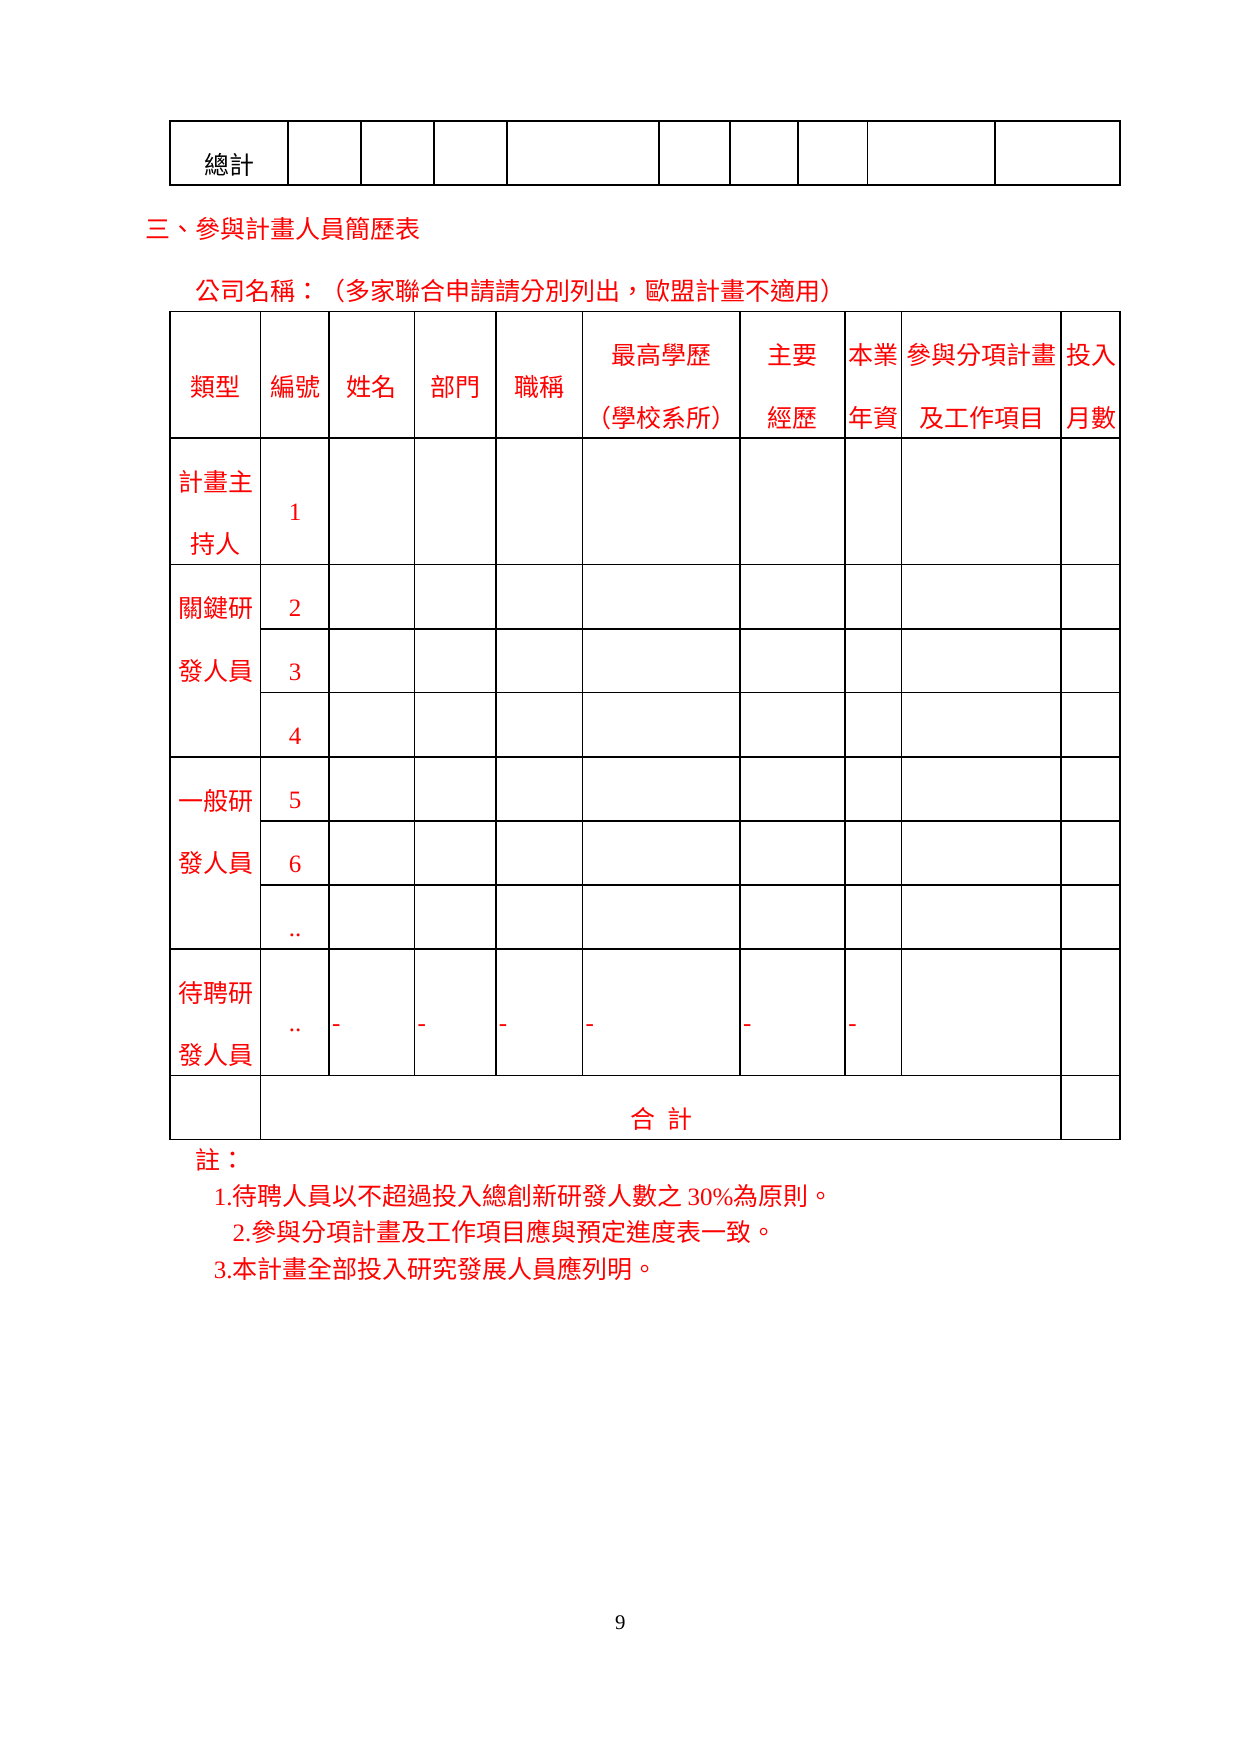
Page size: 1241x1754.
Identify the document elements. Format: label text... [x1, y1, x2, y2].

table_cell [1062, 950, 1119, 1075]
table_cell [741, 439, 844, 564]
table_cell [289, 122, 360, 184]
table_cell [902, 693, 1060, 756]
table_cell [330, 886, 414, 948]
table_cell [415, 439, 495, 564]
table_cell [497, 758, 582, 820]
table_cell [1062, 630, 1119, 692]
table_cell - [497, 950, 582, 1075]
table_cell 2 [261, 565, 328, 628]
table_cell [415, 822, 495, 884]
table_cell - [583, 950, 739, 1075]
table_cell 6 [261, 822, 328, 884]
table_header 姓名 [330, 312, 414, 437]
table_cell [741, 758, 844, 820]
text 三、參與計畫人員簡歷表 [145, 186, 1120, 248]
table_cell - [415, 950, 495, 1075]
text 公司名稱：（多家聯合申請請分別列出，歐盟計畫不適用） [195, 248, 1120, 311]
table_cell [171, 1076, 260, 1139]
table_cell [846, 822, 901, 884]
table_cell [846, 439, 901, 564]
table_cell 4 [261, 693, 328, 756]
table_cell [330, 630, 414, 692]
table_cell .. [261, 886, 328, 948]
table_cell [583, 822, 739, 884]
table_cell [330, 439, 414, 564]
table_cell [415, 565, 495, 628]
text 2.參與分項計畫及工作項目應與預定進度表一致。 [232, 1213, 1120, 1249]
table_cell - [846, 950, 901, 1075]
table_cell [996, 122, 1119, 184]
table_cell [497, 693, 582, 756]
table_cell [330, 822, 414, 884]
table_cell [846, 758, 901, 820]
table_cell [583, 439, 739, 564]
table_cell [497, 630, 582, 692]
table_cell 計畫主持人 [171, 439, 260, 564]
table_cell [902, 758, 1060, 820]
table_cell [583, 565, 739, 628]
table_cell [846, 630, 901, 692]
table_cell [799, 122, 867, 184]
table_cell 5 [261, 758, 328, 820]
text 註： [195, 1140, 1120, 1177]
table_cell 待聘研發人員 [171, 950, 260, 1075]
table_cell [415, 758, 495, 820]
table_cell [902, 822, 1060, 884]
table_cell [583, 886, 739, 948]
table_cell [1062, 758, 1119, 820]
table_cell [330, 565, 414, 628]
table_cell [508, 122, 658, 184]
table_cell [868, 122, 994, 184]
table_cell [1062, 439, 1119, 564]
table_cell [497, 822, 582, 884]
table_cell [497, 439, 582, 564]
table_cell [415, 630, 495, 692]
table_cell 3 [261, 630, 328, 692]
table_cell [846, 693, 901, 756]
table_cell [362, 122, 433, 184]
table_cell [435, 122, 506, 184]
table_cell [846, 565, 901, 628]
table_cell [330, 693, 414, 756]
table_cell [583, 758, 739, 820]
table_cell [415, 693, 495, 756]
table_cell .. [261, 950, 328, 1075]
table_cell 總計 [171, 122, 287, 184]
table_cell [660, 122, 729, 184]
table_cell [497, 886, 582, 948]
table_cell 合 計 [261, 1076, 1060, 1139]
table_cell [415, 886, 495, 948]
table_cell [497, 565, 582, 628]
table_cell [741, 693, 844, 756]
table_cell [741, 822, 844, 884]
table_cell [741, 886, 844, 948]
table_cell [1062, 822, 1119, 884]
table_cell [902, 565, 1060, 628]
table_cell 一般研發人員 [171, 758, 260, 948]
table_header 職稱 [497, 312, 582, 437]
table_cell [1062, 886, 1119, 948]
table_cell [902, 439, 1060, 564]
table_cell 1 [261, 439, 328, 564]
table_cell [902, 950, 1060, 1075]
table_cell - [330, 950, 414, 1075]
table_cell [846, 886, 901, 948]
table_cell [583, 630, 739, 692]
text 1.待聘人員以不超過投入總創新研發人數之30%為原則。 [195, 1177, 1120, 1213]
table_cell [583, 693, 739, 756]
table_cell [1062, 565, 1119, 628]
table_cell - [741, 950, 844, 1075]
table_header 類型 [171, 312, 260, 437]
table_cell [741, 630, 844, 692]
table_header 最高學歷 （學校系所） [583, 312, 739, 437]
table_header 主要 經歷 [741, 312, 844, 437]
table_cell [1062, 1076, 1119, 1139]
table_header 編號 [261, 312, 328, 437]
table_cell 關鍵研發人員 [171, 565, 260, 756]
table_cell [731, 122, 797, 184]
table_cell [1062, 693, 1119, 756]
table_header 投入 月數 [1062, 312, 1119, 437]
table_cell [902, 630, 1060, 692]
table_cell [902, 886, 1060, 948]
table_header 本業年資 [846, 312, 901, 437]
table_header 部門 [415, 312, 495, 437]
table_cell [741, 565, 844, 628]
table_header 參與分項計畫及工作項目 [902, 312, 1060, 437]
text 3.本計畫全部投入研究發展人員應列明。 [195, 1249, 1120, 1285]
table_cell [330, 758, 414, 820]
